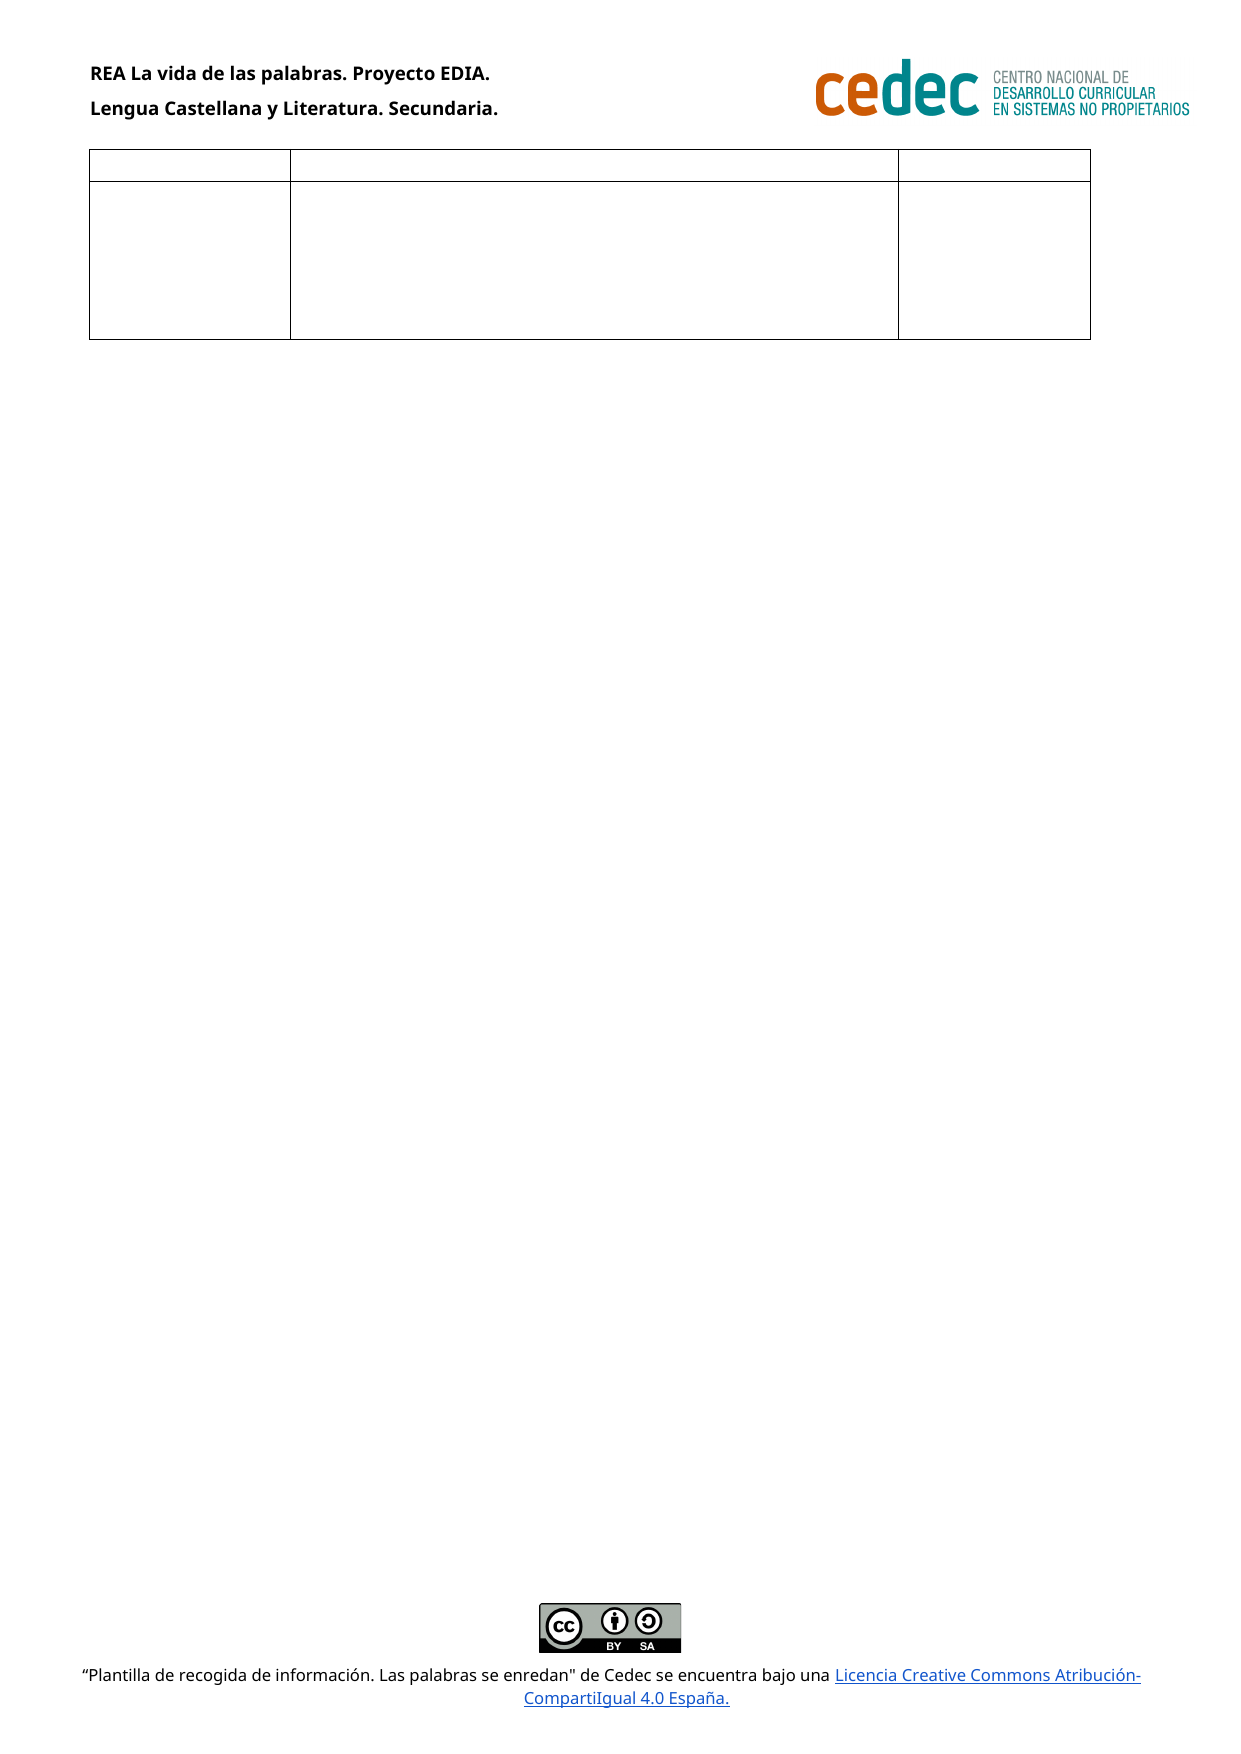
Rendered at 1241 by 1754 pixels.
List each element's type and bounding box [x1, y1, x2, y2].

table_cell [899, 150, 1090, 181]
table_cell [90, 150, 290, 181]
table_cell [90, 182, 290, 338]
table_cell [899, 182, 1090, 338]
table_cell [291, 150, 898, 181]
picture [813, 57, 1198, 126]
table_cell [291, 182, 898, 338]
picture [539, 1603, 682, 1653]
